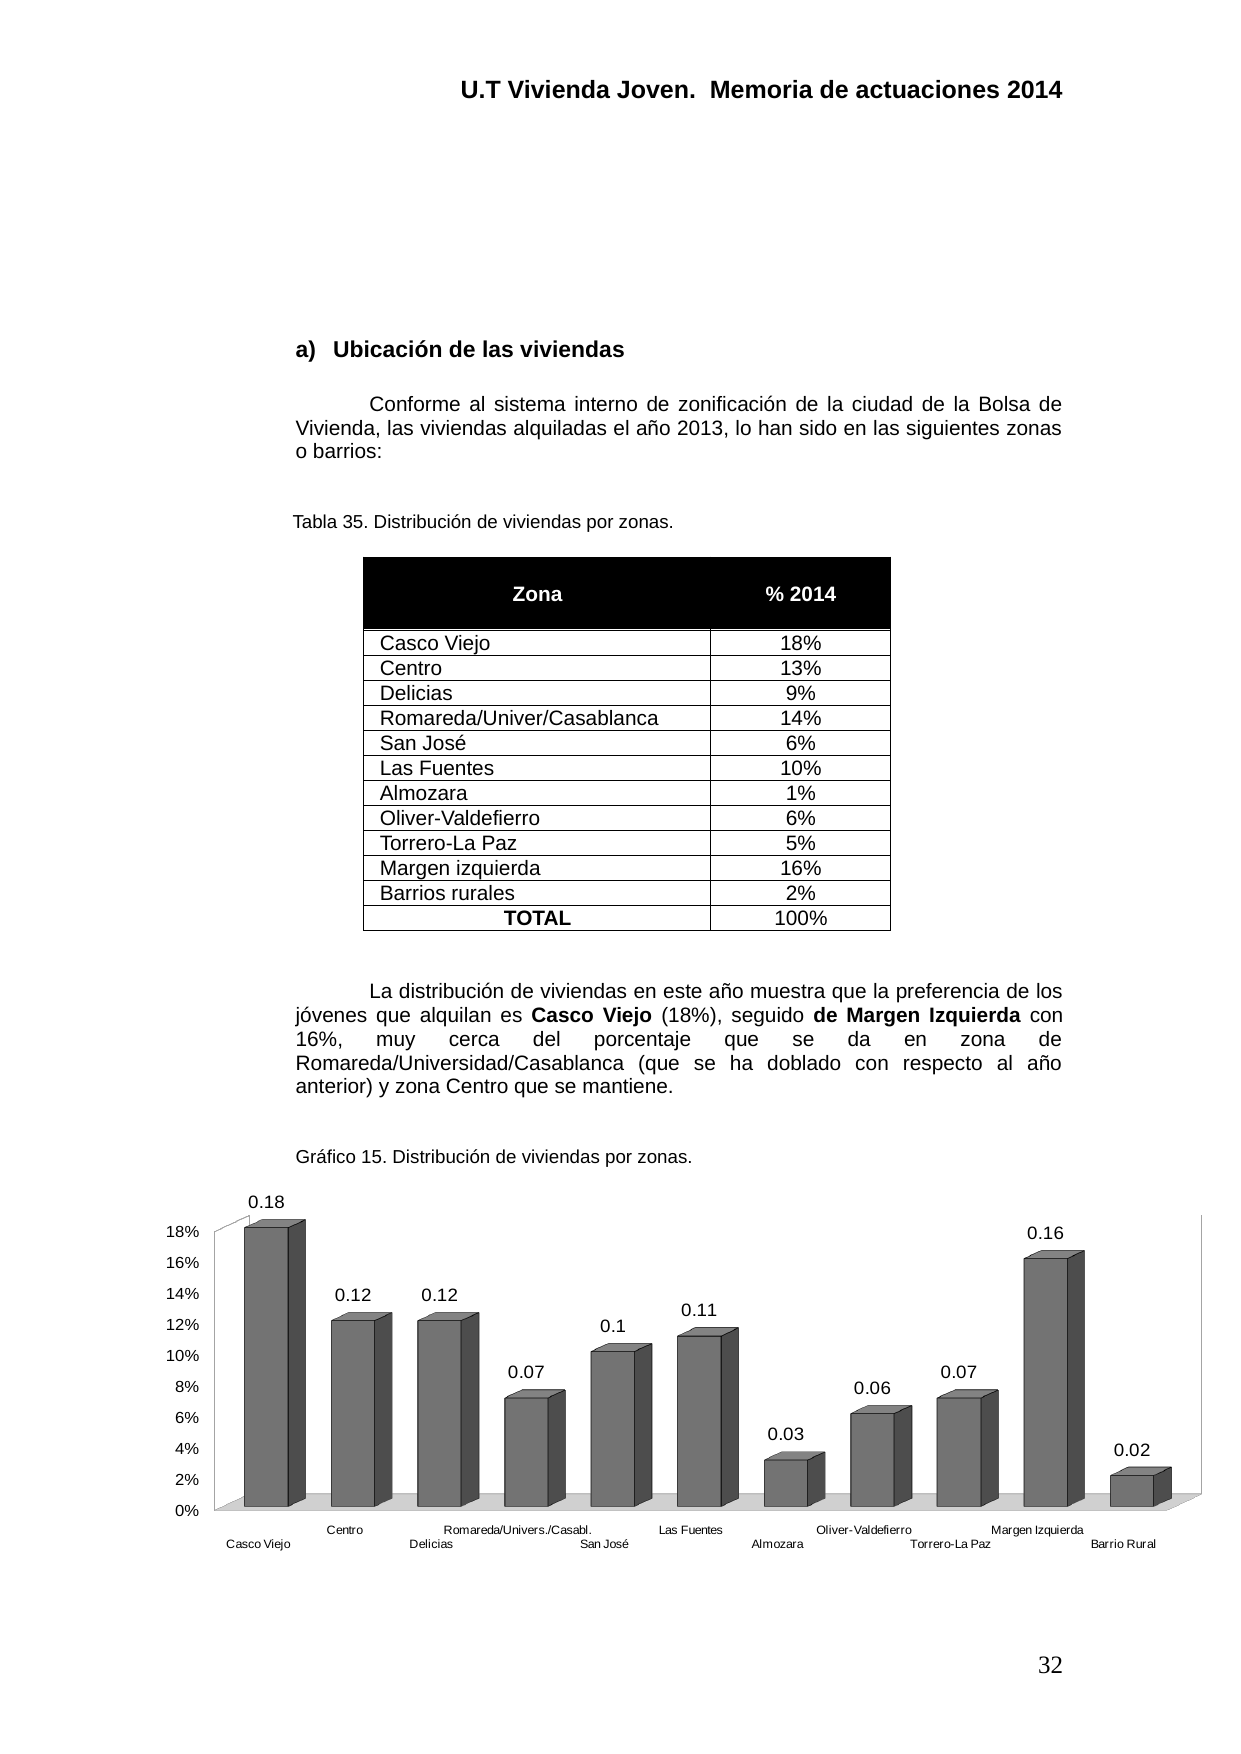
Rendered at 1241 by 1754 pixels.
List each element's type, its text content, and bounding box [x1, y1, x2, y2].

text Conforme al sistema interno de zonificación de la ciudad de la Bolsa de Vivienda, las viviendas alquiladas el año 2013, lo han sido en las siguientes zonas o barrios: [295, 391, 1063, 463]
text Gráfico 15. Distribución de viviendas por zonas. [295, 1146, 1063, 1168]
list Ubicación de las viviendas [295, 336, 1063, 363]
table_cell 13% [711, 656, 890, 679]
table_cell Margen izquierda [364, 856, 710, 879]
table_cell Torrero-La Paz [364, 831, 710, 854]
table_cell Las Fuentes [364, 756, 710, 779]
table_cell Delicias [364, 681, 710, 704]
text La distribución de viviendas en este año muestra que la preferencia de los jóvenes que alquilan es Casco Viejo (18%), seguido de Margen Izquierda con 16%, muy cerca del porcentaje que se da en zona de Romareda/Universidad/Casablanca (que se ha doblado con respecto al año anterior) y zona Centro que se mantiene. [295, 978, 1063, 1098]
table_cell 18% [711, 631, 890, 654]
table_cell TOTAL [364, 906, 710, 929]
table_cell Oliver-Valdefierro [364, 806, 710, 829]
table_cell 10% [711, 756, 890, 779]
table_cell San José [364, 731, 710, 754]
table_cell 9% [711, 681, 890, 704]
table_cell 1% [711, 781, 890, 804]
table_header % 2014 [711, 558, 890, 629]
table_cell 16% [711, 856, 890, 879]
table_cell 100% [711, 906, 890, 929]
table_cell 5% [711, 831, 890, 854]
table_cell 6% [711, 806, 890, 829]
text Tabla 35. Distribución de viviendas por zonas. [292, 511, 1063, 533]
table_header Zona [364, 558, 710, 629]
table_cell Casco Viejo [364, 631, 710, 654]
table_cell Centro [364, 656, 710, 679]
table_cell 2% [711, 881, 890, 904]
table_cell Romareda/Univer/Casablanca [364, 706, 710, 729]
table_cell Almozara [364, 781, 710, 804]
table_cell Barrios rurales [364, 881, 710, 904]
table_cell 14% [711, 706, 890, 729]
table_cell 6% [711, 731, 890, 754]
